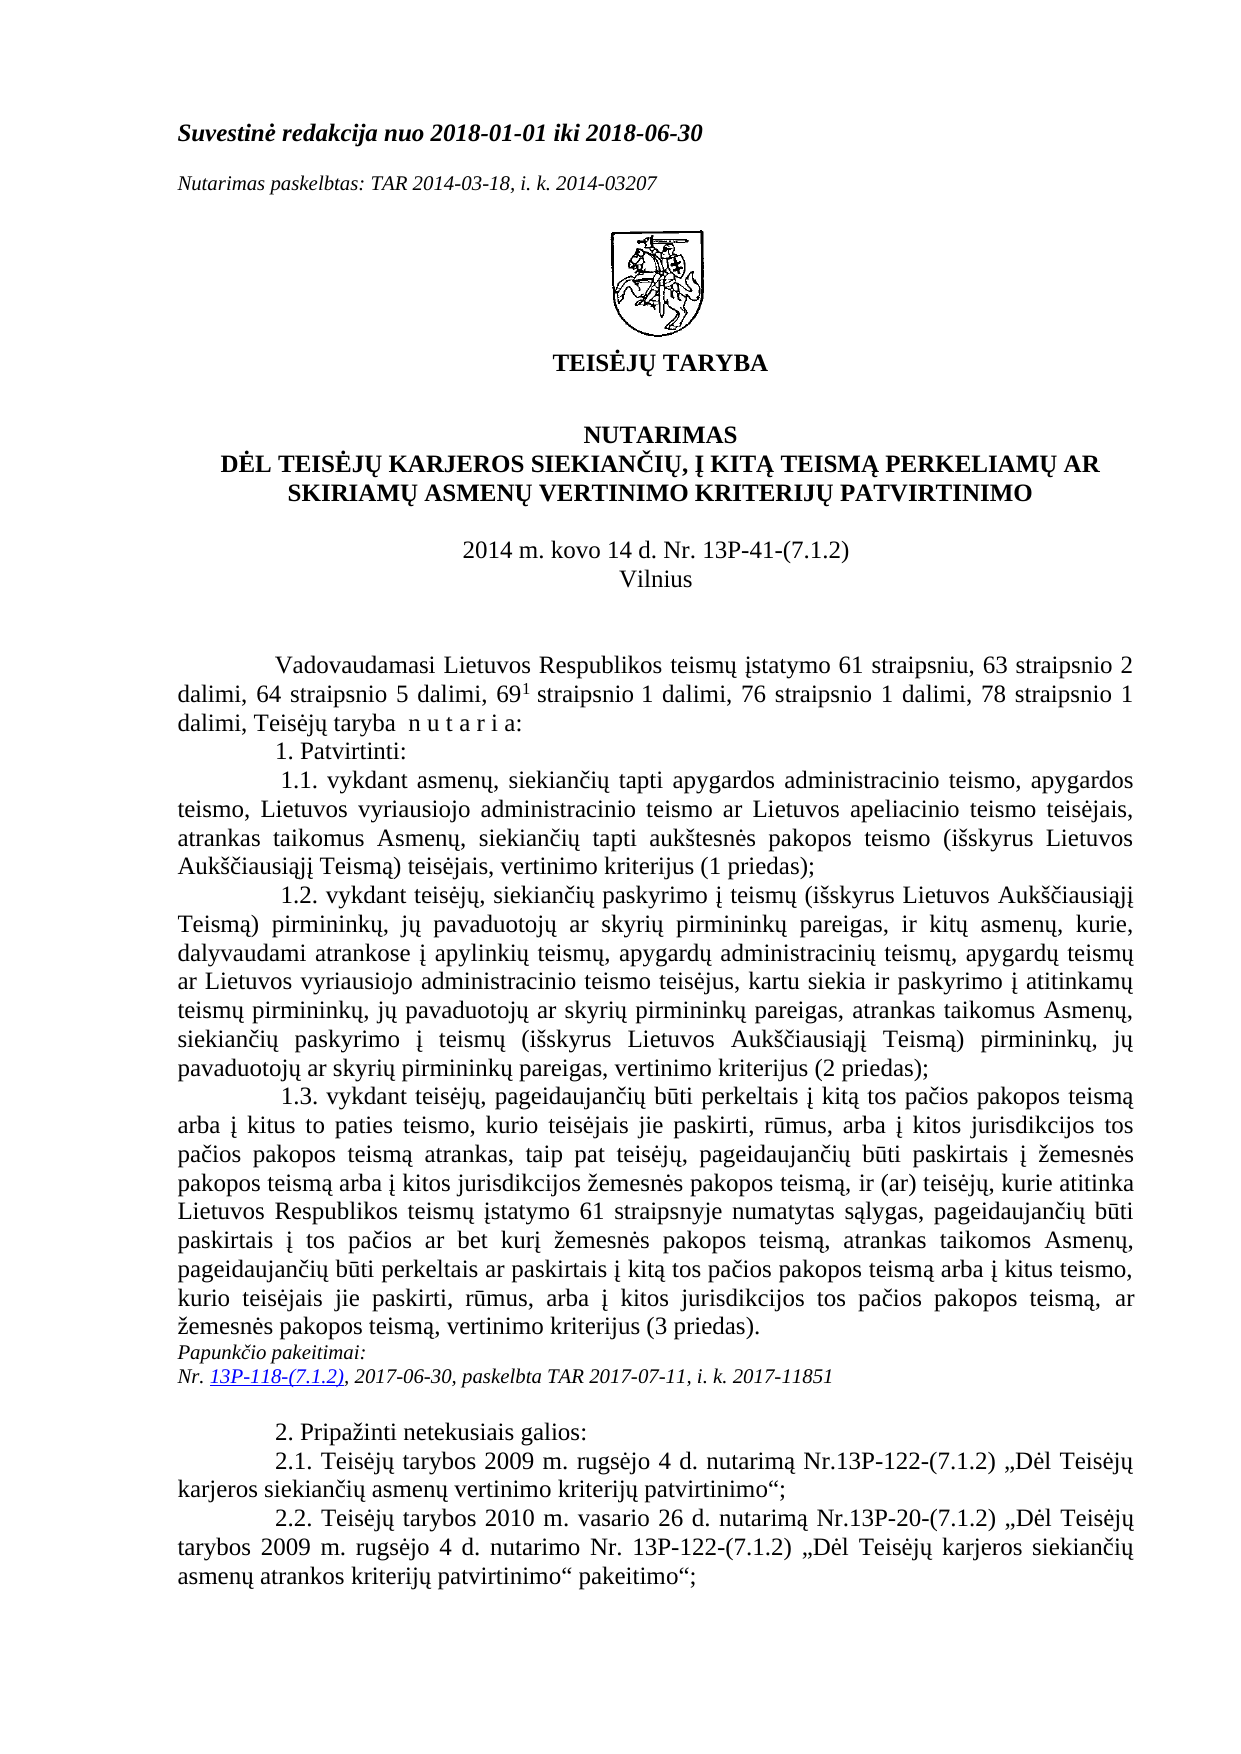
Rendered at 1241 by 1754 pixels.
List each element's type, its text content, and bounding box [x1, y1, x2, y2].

text 2.2. Teisėjų tarybos 2010 m. vasario 26 d. nutarimą Nr.13P-20-(7.1.2) „Dėl Teisėjų tarybos 2009 m. rugsėjo 4 d. nutarimo Nr. 13P-122-(7.1.2) „Dėl Teisėjų karjeros siekiančių asmenų atrankos kriterijų patvirtinimo“ pakeitimo“; [177, 1503, 1134, 1589]
text 2. Pripažinti netekusiais galios: [177, 1417, 1134, 1446]
text Nr. 13P-118-(7.1.2), 2017-06-30, paskelbta TAR 2017-07-11, i. k. 2017-11851 [177, 1364, 1134, 1388]
text Papunkčio pakeitimai: [177, 1340, 1134, 1364]
text Vilnius [177, 564, 1134, 593]
text dėl TEISĖJŲ KARJEROS SIEKIANČIŲ, į kitą teismą perkeliamų ar skiriamų asmenų vertinimo KRITERIJų patvirtinimo [177, 449, 1143, 506]
text 1. Patvirtinti: [275, 736, 1134, 765]
text 1.1. vykdant asmenų, siekiančių tapti apygardos administracinio teismo, apygardos teismo, Lietuvos vyriausiojo administracinio teismo ar Lietuvos apeliacinio teismo teisėjais, atrankas taikomus Asmenų, siekiančių tapti aukštesnės pakopos teismo (išskyrus Lietuvos Aukščiausiąjį Teismą) teisėjais, vertinimo kriterijus (1 priedas); [177, 765, 1134, 880]
text Vadovaudamasi Lietuvos Respublikos teismų įstatymo 61 straipsniu, 63 straipsnio 2 dalimi, 64 straipsnio 5 dalimi, 691 straipsnio 1 dalimi, 76 straipsnio 1 dalimi, 78 straipsnio 1 dalimi, Teisėjų taryba n u t a r i a: [177, 650, 1134, 736]
text Nutarimas paskelbtas: TAR 2014-03-18, i. k. 2014-03207 [177, 171, 1134, 195]
text 2014 m. kovo 14 d. Nr. 13P-41-(7.1.2) [177, 535, 1134, 564]
text NUTARIMAS [177, 420, 1143, 449]
text TEISĖJŲ TARYBA [177, 348, 1143, 377]
text 1.3. vykdant teisėjų, pageidaujančių būti perkeltais į kitą tos pačios pakopos teismą arba į kitus to paties teismo, kurio teisėjais jie paskirti, rūmus, arba į kitos jurisdikcijos tos pačios pakopos teismą atrankas, taip pat teisėjų, pageidaujančių būti paskirtais į žemesnės pakopos teismą arba į kitos jurisdikcijos žemesnės pakopos teismą, ir (ar) teisėjų, kurie atitinka Lietuvos Respublikos teismų įstatymo 61 straipsnyje numatytas sąlygas, pageidaujančių būti paskirtais į tos pačios ar bet kurį žemesnės pakopos teismą, atrankas taikomos Asmenų, pageidaujančių būti perkeltais ar paskirtais į kitą tos pačios pakopos teismą arba į kitus teismo, kurio teisėjais jie paskirti, rūmus, arba į kitos jurisdikcijos tos pačios pakopos teismą, ar žemesnės pakopos teismą, vertinimo kriterijus (3 priedas). [177, 1081, 1134, 1340]
text Suvestinė redakcija nuo 2018-01-01 iki 2018-06-30 [177, 118, 1134, 147]
text 2.1. Teisėjų tarybos 2009 m. rugsėjo 4 d. nutarimą Nr.13P-122-(7.1.2) „Dėl Teisėjų karjeros siekiančių asmenų vertinimo kriterijų patvirtinimo“; [177, 1446, 1134, 1503]
text 1.2. vykdant teisėjų, siekiančių paskyrimo į teismų (išskyrus Lietuvos Aukščiausiąjį Teismą) pirmininkų, jų pavaduotojų ar skyrių pirmininkų pareigas, ir kitų asmenų, kurie, dalyvaudami atrankose į apylinkių teismų, apygardų administracinių teismų, apygardų teismų ar Lietuvos vyriausiojo administracinio teismo teisėjus, kartu siekia ir paskyrimo į atitinkamų teismų pirmininkų, jų pavaduotojų ar skyrių pirmininkų pareigas, atrankas taikomus Asmenų, siekiančių paskyrimo į teismų (išskyrus Lietuvos Aukščiausiąjį Teismą) pirmininkų, jų pavaduotojų ar skyrių pirmininkų pareigas, vertinimo kriterijus (2 priedas); [177, 880, 1134, 1081]
